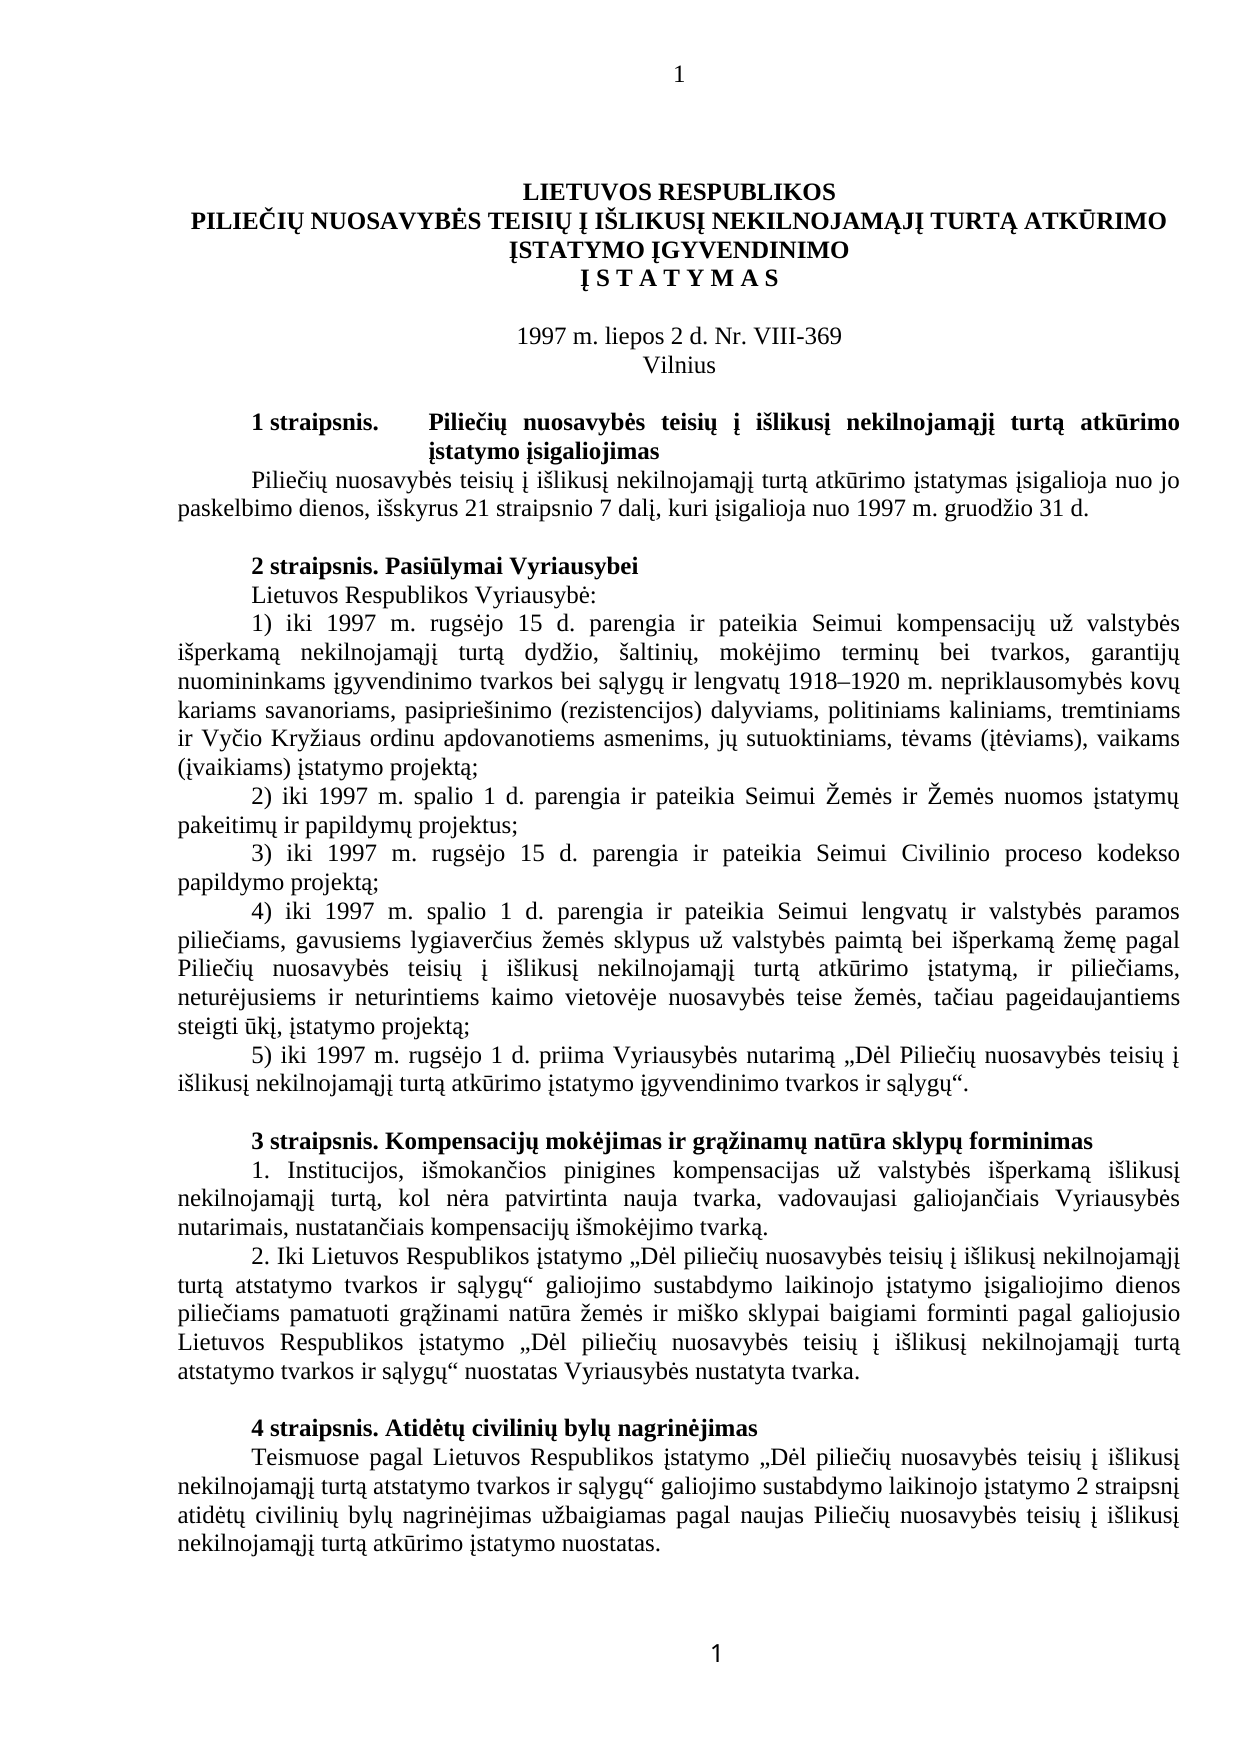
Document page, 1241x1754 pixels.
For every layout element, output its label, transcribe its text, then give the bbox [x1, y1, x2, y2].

text 2 straipsnis. Pasiūlymai Vyriausybei [177, 551, 1181, 580]
text 1. Institucijos, išmokančios pinigines kompensacijas už valstybės išperkamą išlikusį nekilnojamąjį turtą, kol nėra patvirtinta nauja tvarka, vadovaujasi galiojančiais Vyriausybės nutarimais, nustatančiais kompensacijų išmokėjimo tvarką. [177, 1155, 1181, 1241]
text 5) iki 1997 m. rugsėjo 1 d. priima Vyriausybės nutarimą „Dėl Piliečių nuosavybės teisių į išlikusį nekilnojamąjį turtą atkūrimo įstatymo įgyvendinimo tvarkos ir sąlygų“. [177, 1040, 1181, 1097]
text 1997 m. liepos 2 d. Nr. VIII-369 [177, 321, 1181, 350]
text 1) iki 1997 m. rugsėjo 15 d. parengia ir pateikia Seimui kompensacijų už valstybės išperkamą nekilnojamąjį turtą dydžio, šaltinių, mokėjimo terminų bei tvarkos, garantijų nuomininkams įgyvendinimo tvarkos bei sąlygų ir lengvatų 1918–1920 m. nepriklausomybės kovų kariams savanoriams, pasipriešinimo (rezistencijos) dalyviams, politiniams kaliniams, tremtiniams ir Vyčio Kryžiaus ordinu apdovanotiems asmenims, jų sutuoktiniams, tėvams (įtėviams), vaikams (įvaikiams) įstatymo projektą; [177, 608, 1181, 781]
text 4 straipsnis. Atidėtų civilinių bylų nagrinėjimas [177, 1413, 1181, 1442]
text PILIEČIŲ NUOSAVYBĖS TEISIŲ Į IŠLIKUSĮ NEKILNOJAMĄJĮ TURTĄ ATKŪRIMO ĮSTATYMO ĮGYVENDINIMO [177, 206, 1181, 263]
text Teismuose pagal Lietuvos Respublikos įstatymo „Dėl piliečių nuosavybės teisių į išlikusį nekilnojamąjį turtą atstatymo tvarkos ir sąlygų“ galiojimo sustabdymo laikinojo įstatymo 2 straipsnį atidėtų civilinių bylų nagrinėjimas užbaigiamas pagal naujas Piliečių nuosavybės teisių į išlikusį nekilnojamąjį turtą atkūrimo įstatymo nuostatas. [177, 1442, 1181, 1557]
text 2. Iki Lietuvos Respublikos įstatymo „Dėl piliečių nuosavybės teisių į išlikusį nekilnojamąjį turtą atstatymo tvarkos ir sąlygų“ galiojimo sustabdymo laikinojo įstatymo įsigaliojimo dienos piliečiams pamatuoti grąžinami natūra žemės ir miško sklypai baigiami forminti pagal galiojusio Lietuvos Respublikos įstatymo „Dėl piliečių nuosavybės teisių į išlikusį nekilnojamąjį turtą atstatymo tvarkos ir sąlygų“ nuostatas Vyriausybės nustatyta tvarka. [177, 1241, 1181, 1385]
text Į S T A T Y M A S [177, 263, 1181, 292]
text 3) iki 1997 m. rugsėjo 15 d. parengia ir pateikia Seimui Civilinio proceso kodekso papildymo projektą; [177, 838, 1181, 896]
text Piliečių nuosavybės teisių į išlikusį nekilnojamąjį turtą atkūrimo įstatymas įsigalioja nuo jo paskelbimo dienos, išskyrus 21 straipsnio 7 dalį, kuri įsigalioja nuo 1997 m. gruodžio 31 d. [177, 465, 1181, 522]
text 2) iki 1997 m. spalio 1 d. parengia ir pateikia Seimui Žemės ir Žemės nuomos įstatymų pakeitimų ir papildymų projektus; [177, 781, 1181, 838]
text LIETUVOS RESPUBLIKOS [177, 177, 1181, 206]
text Vilnius [177, 350, 1181, 378]
text 1 straipsnis. Piliečių nuosavybės teisių į išlikusį nekilnojamąjį turtą atkūrimo įstatymo įsigaliojimas [251, 407, 1181, 465]
text Lietuvos Respublikos Vyriausybė: [177, 580, 1181, 608]
text 3 straipsnis. Kompensacijų mokėjimas ir grąžinamų natūra sklypų forminimas [177, 1126, 1181, 1155]
text 4) iki 1997 m. spalio 1 d. parengia ir pateikia Seimui lengvatų ir valstybės paramos piliečiams, gavusiems lygiaverčius žemės sklypus už valstybės paimtą bei išperkamą žemę pagal Piliečių nuosavybės teisių į išlikusį nekilnojamąjį turtą atkūrimo įstatymą, ir piliečiams, neturėjusiems ir neturintiems kaimo vietovėje nuosavybės teise žemės, tačiau pageidaujantiems steigti ūkį, įstatymo projektą; [177, 896, 1181, 1040]
